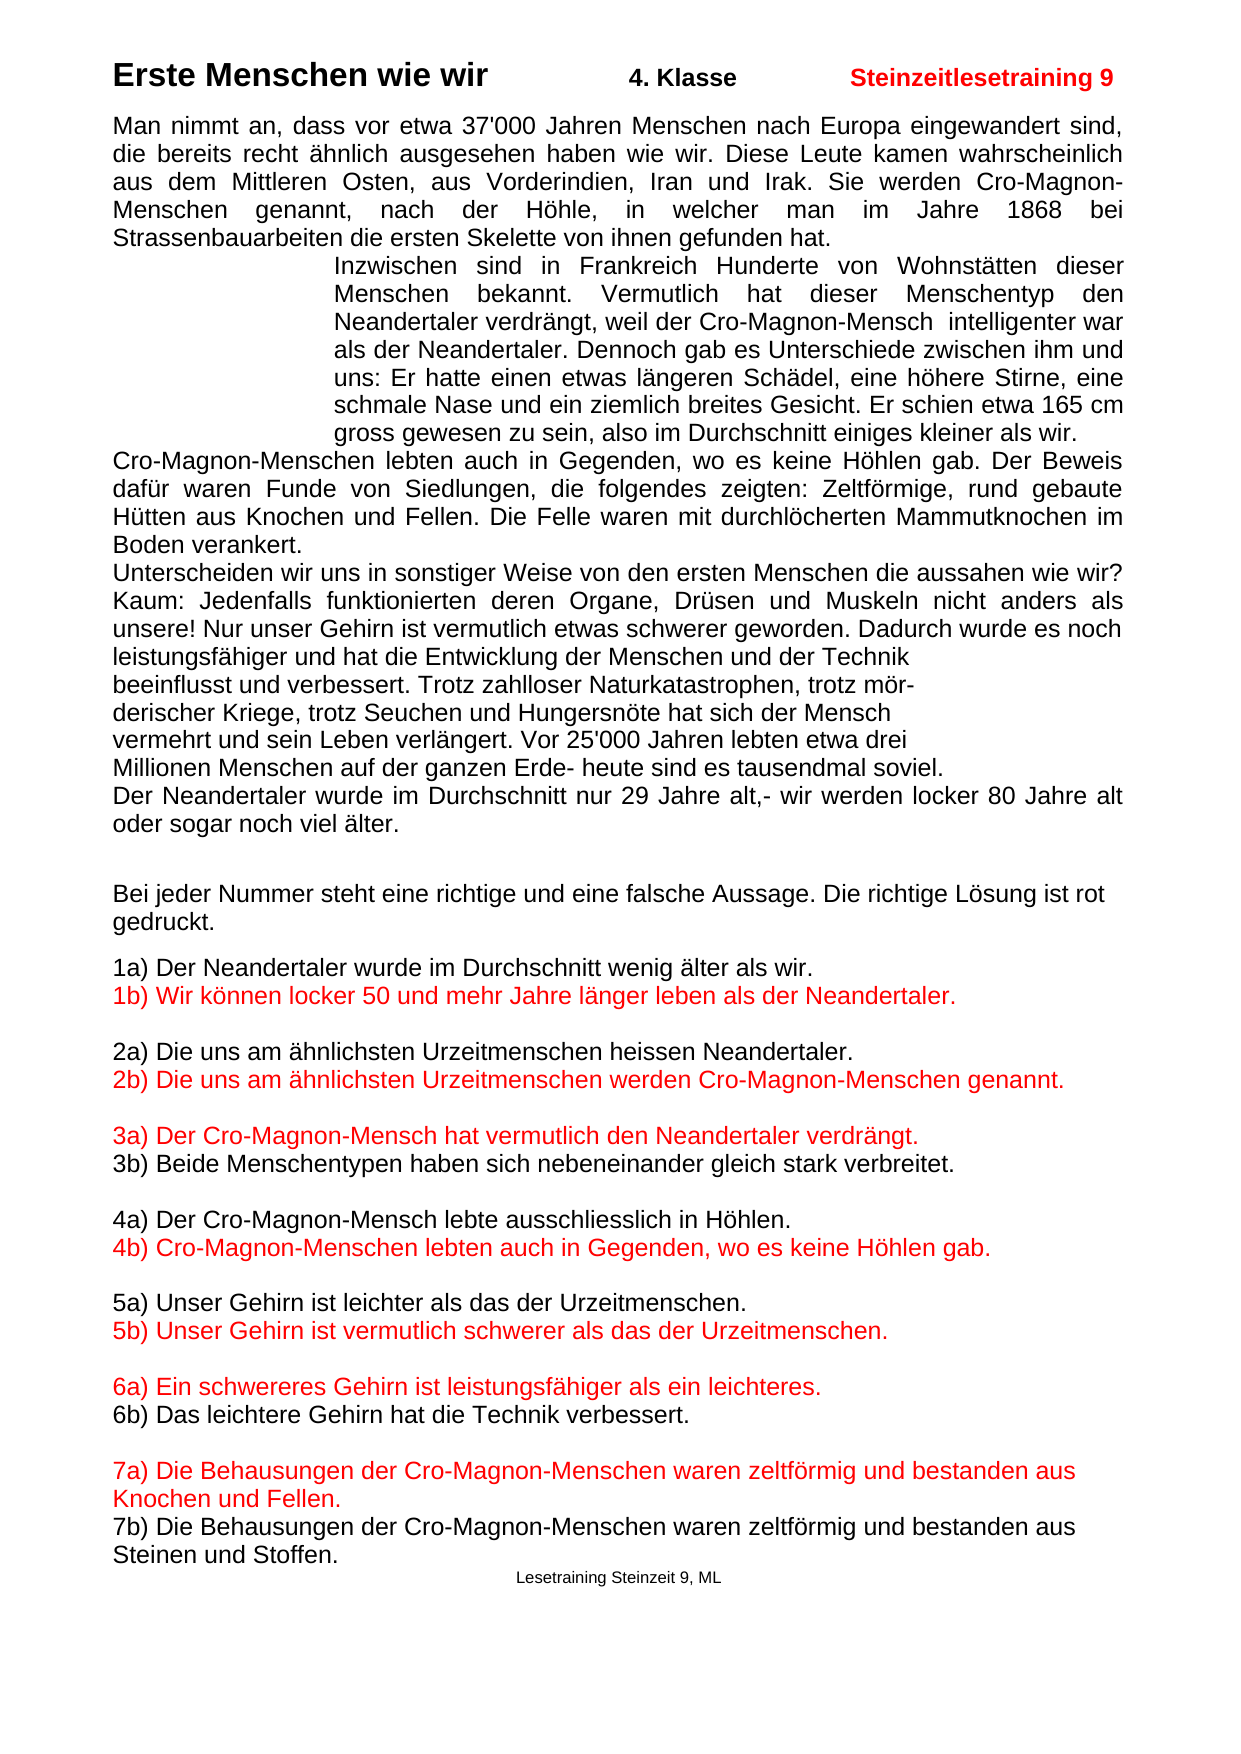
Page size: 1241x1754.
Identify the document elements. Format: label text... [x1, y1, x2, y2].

text 7a) Die Behausungen der Cro-Magnon-Menschen waren zeltförmig und bestanden aus Knochen und Fellen. [112, 1457, 1125, 1513]
text Bei jeder Nummer steht eine richtige und eine falsche Aussage. Die richtige Lösung ist rot gedruckt. [112, 880, 1125, 936]
text 4a) Der Cro-Magnon-Mensch lebte ausschliesslich in Höhlen. [112, 1206, 1125, 1233]
text Lesetraining Steinzeit 9, ML [112, 1568, 1125, 1587]
text 3a) Der Cro-Magnon-Mensch hat vermutlich den Neandertaler verdrängt. [112, 1122, 1125, 1150]
text 1b) Wir können locker 50 und mehr Jahre länger leben als der Neandertaler. [112, 982, 1125, 1010]
text Erste Menschen wie wir 4. Klasse Steinzeitlesetraining 9 [112, 56, 1125, 93]
text vermehrt und sein Leben verlängert. Vor 25'000 Jahren lebten etwa drei [112, 726, 1125, 754]
text 2a) Die uns am ähnlichsten Urzeitmenschen heissen Neandertaler. [112, 1038, 1125, 1066]
text Millionen Menschen auf der ganzen Erde- heute sind es tausendmal soviel. [112, 754, 1125, 782]
text Unterscheiden wir uns in sonstiger Weise von den ersten Menschen die aussahen wie wir? Kaum: Jedenfalls funktionierten deren Organe, Drüsen und Muskeln nicht anders als unsere! Nur unser Gehirn ist vermutlich etwas schwerer geworden. Dadurch wurde es noch [112, 559, 1125, 642]
text Man nimmt an, dass vor etwa 37'000 Jahren Menschen nach Europa eingewandert sind, die bereits recht ähnlich ausgesehen haben wie wir. Diese Leute kamen wahrscheinlich aus dem Mittleren Osten, aus Vorderindien, Iran und Irak. Sie werden Cro-Magnon-Menschen genannt, nach der Höhle, in welcher man im Jahre 1868 bei Strassenbauarbeiten die ersten Skelette von ihnen gefunden hat. [112, 112, 1125, 252]
text 6a) Ein schwereres Gehirn ist leistungsfähiger als ein leichteres. [112, 1373, 1125, 1401]
text 1a) Der Neandertaler wurde im Durchschnitt wenig älter als wir. [112, 954, 1125, 982]
text 2b) Die uns am ähnlichsten Urzeitmenschen werden Cro-Magnon-Menschen genannt. [112, 1066, 1125, 1094]
text leistungsfähiger und hat die Entwicklung der Menschen und der Technik [112, 642, 1125, 670]
text 3b) Beide Menschentypen haben sich nebeneinander gleich stark verbreitet. [112, 1150, 1125, 1178]
text 4b) Cro-Magnon-Menschen lebten auch in Gegenden, wo es keine Höhlen gab. [112, 1233, 1125, 1261]
text 5a) Unser Gehirn ist leichter als das der Urzeitmenschen. [112, 1289, 1125, 1317]
text beeinflusst und verbessert. Trotz zahlloser Naturkatastrophen, trotz mör- [112, 670, 1125, 698]
text 5b) Unser Gehirn ist vermutlich schwerer als das der Urzeitmenschen. [112, 1317, 1125, 1345]
text Cro-Magnon-Menschen lebten auch in Gegenden, wo es keine Höhlen gab. Der Beweis dafür waren Funde von Siedlungen, die folgendes zeigten: Zeltförmige, rund gebaute Hütten aus Knochen und Fellen. Die Felle waren mit durchlöcherten Mammutknochen im Boden verankert. [112, 447, 1125, 559]
text 7b) Die Behausungen der Cro-Magnon-Menschen waren zeltförmig und bestanden aus Steinen und Stoffen. [112, 1513, 1125, 1568]
text 6b) Das leichtere Gehirn hat die Technik verbessert. [112, 1401, 1125, 1429]
text Inzwischen sind in Frankreich Hunderte von Wohnstätten dieser Menschen bekannt. Vermutlich hat dieser Menschentyp den Neandertaler verdrängt, weil der Cro-Magnon-Mensch intelligenter war als der Neandertaler. Dennoch gab es Unterschiede zwischen ihm und uns: Er hatte einen etwas längeren Schädel, eine höhere Stirne, eine schmale Nase und ein ziemlich breites Gesicht. Er schien etwa 165 cm gross gewesen zu sein, also im Durchschnitt einiges kleiner als wir. [334, 252, 1125, 447]
text Der Neandertaler wurde im Durchschnitt nur 29 Jahre alt,- wir werden locker 80 Jahre alt oder sogar noch viel älter. [112, 782, 1125, 838]
text derischer Kriege, trotz Seuchen und Hungersnöte hat sich der Mensch [112, 698, 1125, 726]
